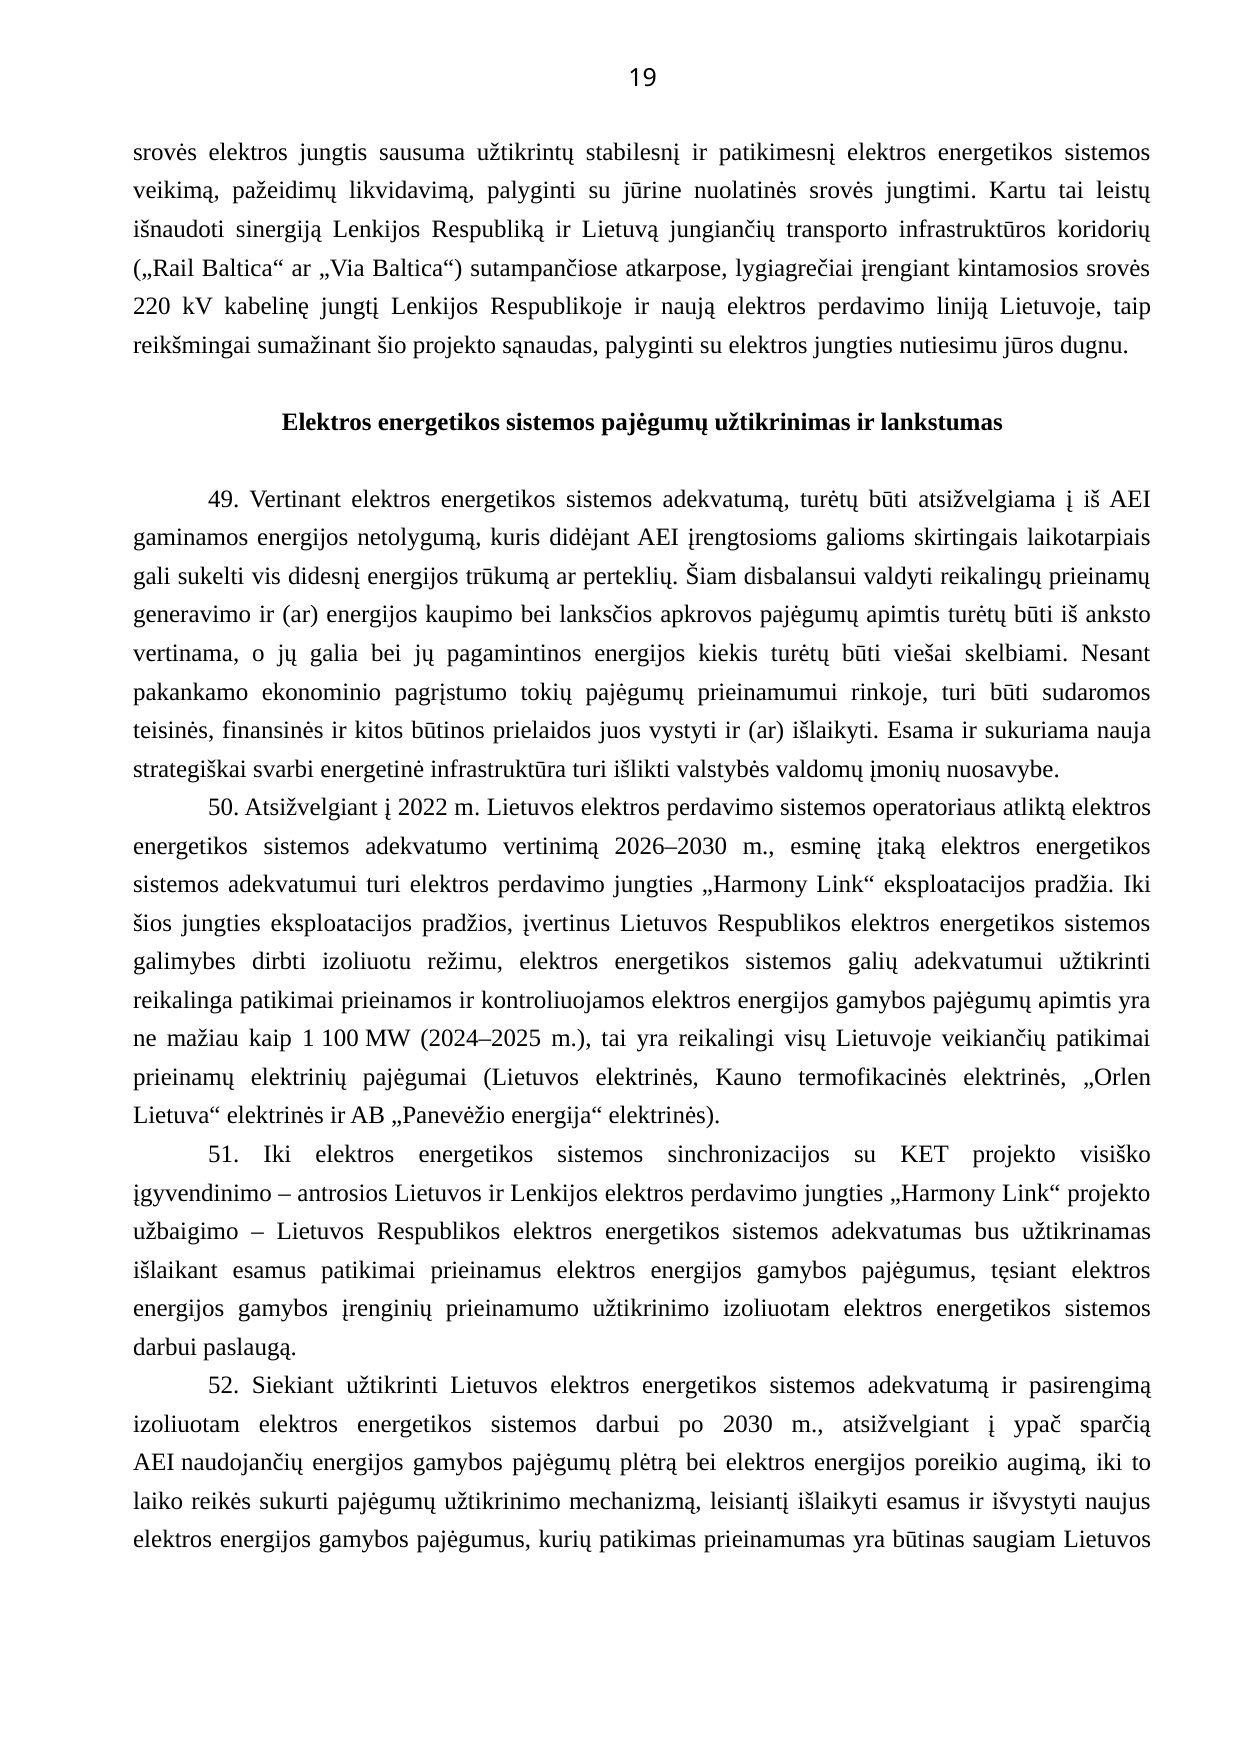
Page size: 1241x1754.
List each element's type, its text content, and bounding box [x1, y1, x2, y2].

text srovės elektros jungtis sausuma užtikrintų stabilesnį ir patikimesnį elektros energetikos sistemos veikimą, pažeidimų likvidavimą, palyginti su jūrine nuolatinės srovės jungtimi. Kartu tai leistų išnaudoti sinergiją Lenkijos Respubliką ir Lietuvą jungiančių transporto infrastruktūros koridorių („Rail Baltica“ ar „Via Baltica“) sutampančiose atkarpose, lygiagrečiai įrengiant kintamosios srovės 220 kV kabelinę jungtį Lenkijos Respublikoje ir naują elektros perdavimo liniją Lietuvoje, taip reikšmingai sumažinant šio projekto sąnaudas, palyginti su elektros jungties nutiesimu jūros dugnu. [133, 127, 1152, 358]
text 51. Iki elektros energetikos sistemos sinchronizacijos su KET projekto visiško įgyvendinimo – antrosios Lietuvos ir Lenkijos elektros perdavimo jungties „Harmony Link“ projekto užbaigimo – Lietuvos Respublikos elektros energetikos sistemos adekvatumas bus užtikrinamas išlaikant esamus patikimai prieinamus elektros energijos gamybos pajėgumus, tęsiant elektros energijos gamybos įrenginių prieinamumo užtikrinimo izoliuotam elektros energetikos sistemos darbui paslaugą. [133, 1129, 1152, 1361]
text 50. Atsižvelgiant į 2022 m. Lietuvos elektros perdavimo sistemos operatoriaus atliktą elektros energetikos sistemos adekvatumo vertinimą 2026–2030 m., esminę įtaką elektros energetikos sistemos adekvatumui turi elektros perdavimo jungties „Harmony Link“ eksploatacijos pradžia. Iki šios jungties eksploatacijos pradžios, įvertinus Lietuvos Respublikos elektros energetikos sistemos galimybes dirbti izoliuotu režimu, elektros energetikos sistemos galių adekvatumui užtikrinti reikalinga patikimai prieinamos ir kontroliuojamos elektros energijos gamybos pajėgumų apimtis yra ne mažiau kaip 1 100 MW (2024–2025 m.), tai yra reikalingi visų Lietuvoje veikiančių patikimai prieinamų elektrinių pajėgumai (Lietuvos elektrinės, Kauno termofikacinės elektrinės, „Orlen Lietuva“ elektrinės ir AB „Panevėžio energija“ elektrinės). [133, 782, 1152, 1129]
text Elektros energetikos sistemos pajėgumų užtikrinimas ir lankstumas [133, 397, 1152, 436]
text 49. Vertinant elektros energetikos sistemos adekvatumą, turėtų būti atsižvelgiama į iš AEI gaminamos energijos netolygumą, kuris didėjant AEI įrengtosioms galioms skirtingais laikotarpiais gali sukelti vis didesnį energijos trūkumą ar perteklių. Šiam disbalansui valdyti reikalingų prieinamų generavimo ir (ar) energijos kaupimo bei lanksčios apkrovos pajėgumų apimtis turėtų būti iš anksto vertinama, o jų galia bei jų pagamintinos energijos kiekis turėtų būti viešai skelbiami. Nesant pakankamo ekonominio pagrįstumo tokių pajėgumų prieinamumui rinkoje, turi būti sudaromos teisinės, finansinės ir kitos būtinos prielaidos juos vystyti ir (ar) išlaikyti. Esama ir sukuriama nauja strategiškai svarbi energetinė infrastruktūra turi išlikti valstybės valdomų įmonių nuosavybe. [133, 474, 1152, 782]
text 52. Siekiant užtikrinti Lietuvos elektros energetikos sistemos adekvatumą ir pasirengimą izoliuotam elektros energetikos sistemos darbui po 2030 m., atsižvelgiant į ypač sparčią AEI naudojančių energijos gamybos pajėgumų plėtrą bei elektros energijos poreikio augimą, iki to laiko reikės sukurti pajėgumų užtikrinimo mechanizmą, leisiantį išlaikyti esamus ir išvystyti naujus elektros energijos gamybos pajėgumus, kurių patikimas prieinamumas yra būtinas saugiam Lietuvos [133, 1361, 1152, 1553]
